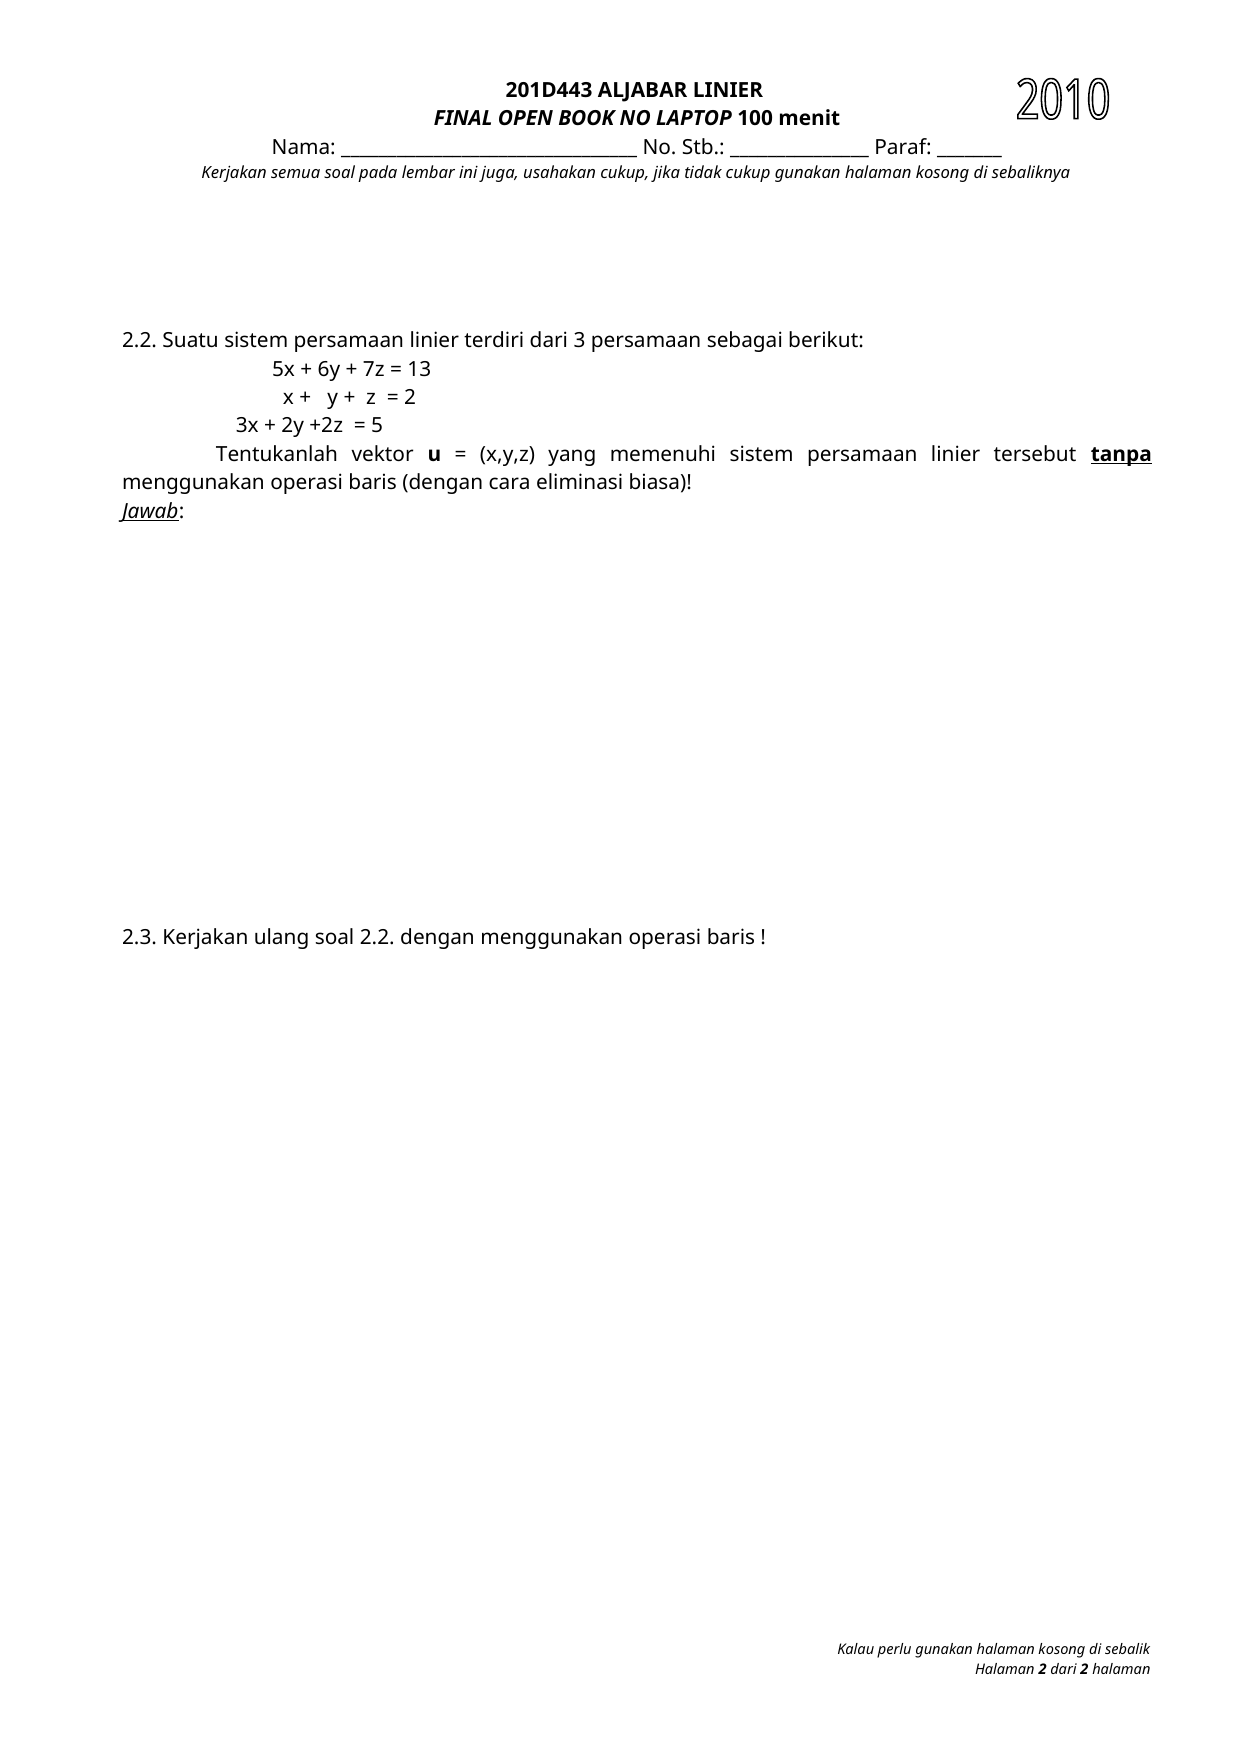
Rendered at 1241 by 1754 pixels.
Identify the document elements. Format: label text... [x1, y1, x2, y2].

text 2.2. Suatu sistem persamaan linier terdiri dari 3 persamaan sebagai berikut: [122, 325, 1152, 354]
text Tentukanlah vektor u = (x,y,z) yang memenuhi sistem persamaan linier tersebut tanpa menggunakan operasi baris (dengan cara eliminasi biasa)! [122, 439, 1152, 496]
text 5x + 6y + 7z = 13 [122, 354, 1152, 382]
text x + y + z = 2 [122, 382, 1152, 411]
text Jawab: [122, 496, 1152, 524]
text 3x + 2y +2z = 5 [122, 411, 1152, 439]
text 2.3. Kerjakan ulang soal 2.2. dengan menggunakan operasi baris ! [122, 922, 1152, 951]
